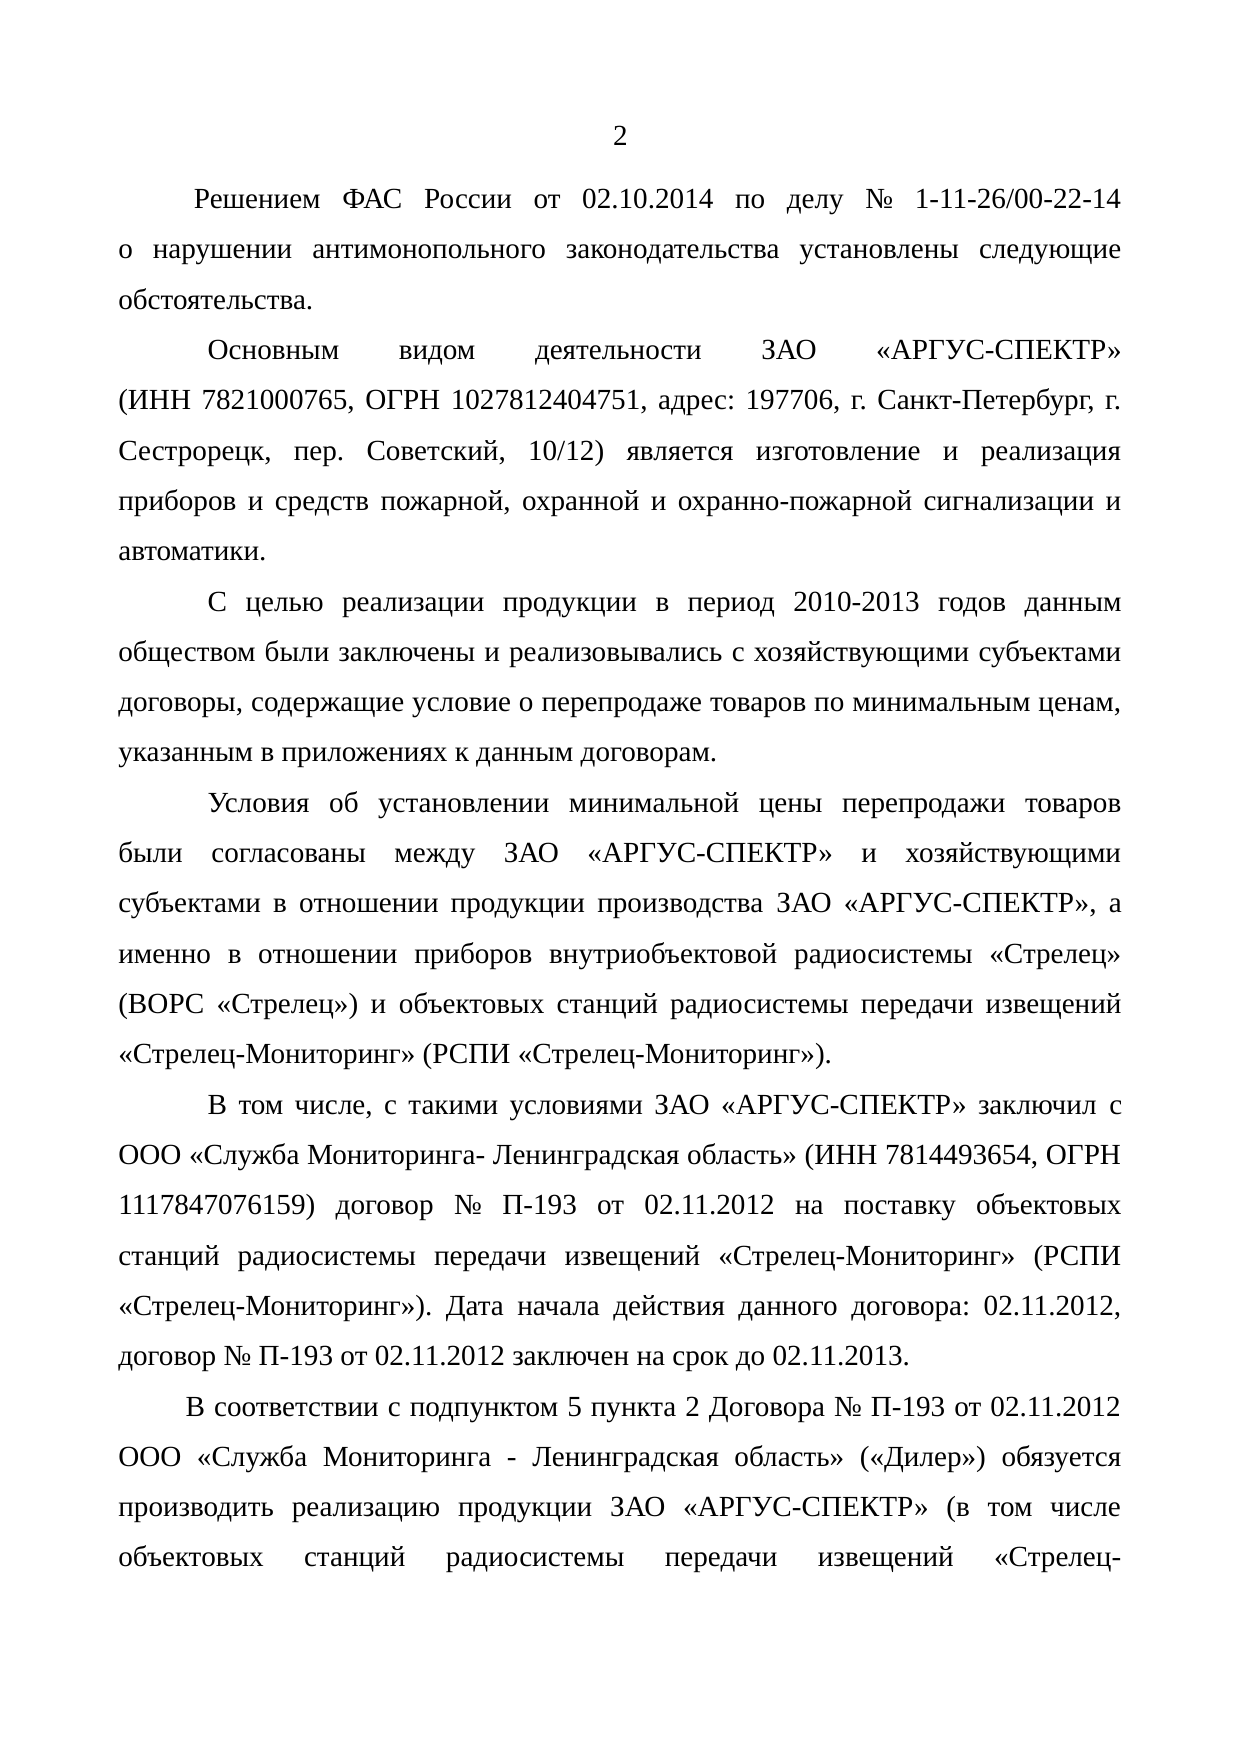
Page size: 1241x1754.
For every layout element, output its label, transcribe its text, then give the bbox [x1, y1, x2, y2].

text С целью реализации продукции в период 2010-2013 годов данным обществом были заключены и реализовывались с хозяйствующими субъектами договоры, содержащие условие о перепродаже товаров по минимальным ценам, указанным в приложениях к данным договорам. [118, 584, 1122, 768]
text Решением ФАС России от 02.10.2014 по делу № 1-11-26/00-22-14 о нарушении антимонопольного законодательства установлены следующие обстоятельства. [118, 181, 1122, 315]
text В том числе, с такими условиями ЗАО «АРГУС-СПЕКТР» заключил с ООО «Служба Мониторинга- Ленинградская область» (ИНН 7814493654, ОГРН 1117847076159) договор № П-193 от 02.11.2012 на поставку объектовых станций радиосистемы передачи извещений «Стрелец-Мониторинг» (РСПИ «Стрелец-Мониторинг»). Дата начала действия данного договора: 02.11.2012, договор № П-193 от 02.11.2012 заключен на срок до 02.11.2013. [118, 1087, 1122, 1372]
text Условия об установлении минимальной цены перепродажи товаров были согласованы между ЗАО «АРГУС-СПЕКТР» и хозяйствующими субъектами в отношении продукции производства ЗАО «АРГУС-СПЕКТР», а именно в отношении приборов внутриобъектовой радиосистемы «Стрелец» (ВОРС «Стрелец») и объектовых станций радиосистемы передачи извещений «Стрелец-Мониторинг» (РСПИ «Стрелец-Мониторинг»). [118, 785, 1122, 1070]
text В соответствии с подпунктом 5 пункта 2 Договора № П-193 от 02.11.2012 ООО «Служба Мониторинга - Ленинградская область» («Дилер») обязуется производить реализацию продукции ЗАО «АРГУС-СПЕКТР» (в том числе объектовых станций радиосистемы передачи извещений «Стрелец- [118, 1389, 1122, 1573]
text Основным видом деятельности ЗАО «АРГУС-СПЕКТР» (ИНН 7821000765, ОГРН 1027812404751, адрес: 197706, г. Санкт-Петербург, г. Сестрорецк, пер. Советский, 10/12) является изготовление и реализация приборов и средств пожарной, охранной и охранно-пожарной сигнализации и автоматики. [118, 332, 1122, 567]
